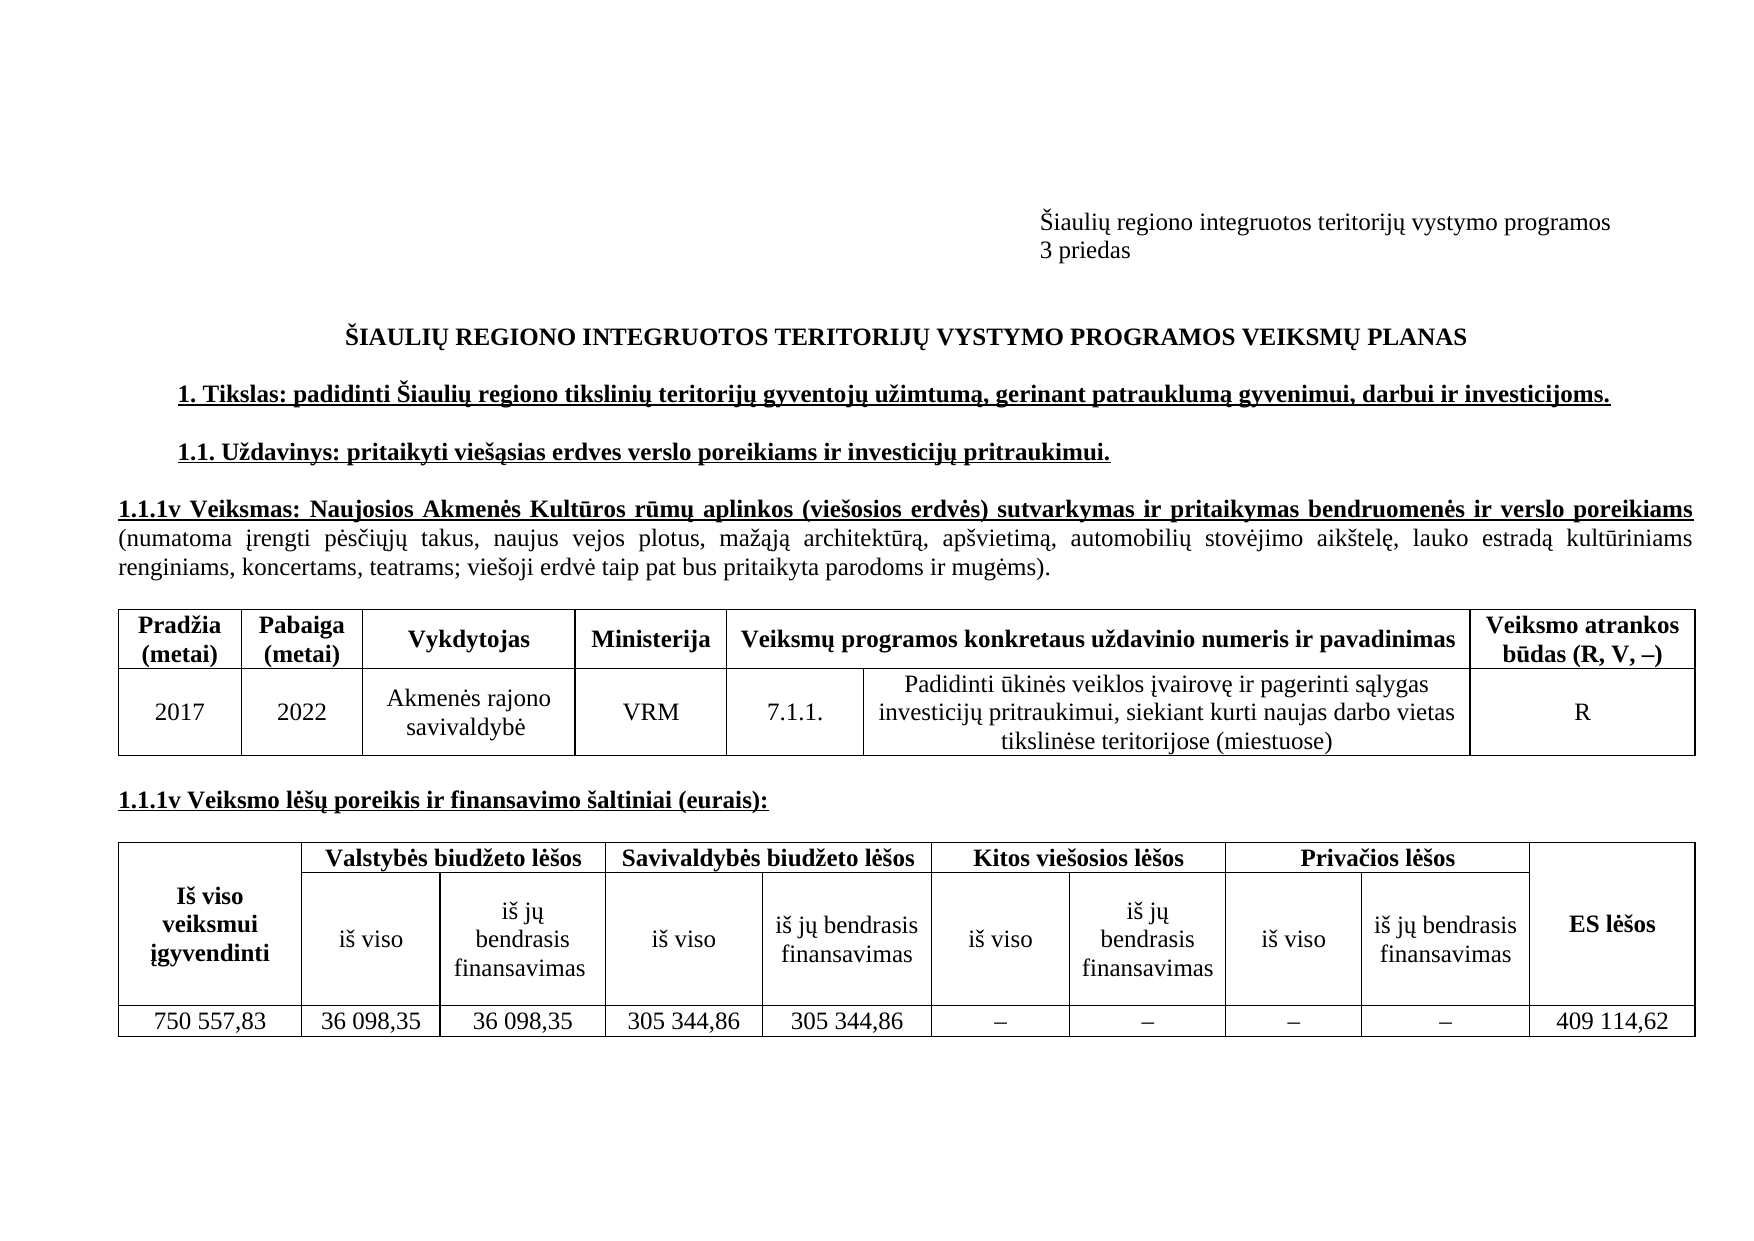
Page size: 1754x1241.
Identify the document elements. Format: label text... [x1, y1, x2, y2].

table_cell iš viso [1226, 873, 1361, 1005]
table_cell 2022 [242, 669, 362, 755]
table_header Savivaldybės biudžeto lėšos [606, 843, 931, 872]
table_cell 36 098,35 [441, 1006, 605, 1036]
table_header Kitos viešosios lėšos [932, 843, 1225, 872]
table_cell iš viso [932, 873, 1069, 1005]
table_cell – [1226, 1006, 1361, 1036]
table_cell R [1471, 669, 1694, 755]
table_cell iš viso [302, 873, 439, 1005]
table_cell iš viso [606, 873, 762, 1005]
table_cell 750 557,83 [119, 1006, 301, 1036]
table_cell 2017 [119, 669, 241, 755]
table_header Ministerija [576, 610, 726, 668]
text 1.1.1v Veiksmo lėšų poreikis ir finansavimo šaltiniai (eurais): [118, 785, 1695, 813]
text 1.1. Uždavinys: pritaikyti viešąsias erdves verslo poreikiams ir investicijų pritraukimui. [118, 437, 1695, 465]
table_cell Akmenės rajono savivaldybė [363, 669, 574, 755]
text ŠIAULIŲ REGIONO INTEGRUOTOS TERITORIJŲ VYSTYMO PROGRAMOS VEIKSMŲ PLANAS [118, 322, 1695, 350]
table_cell iš jų bendrasis finansavimas [763, 873, 931, 1005]
table_header Veiksmo atrankos būdas (R, V, –) [1471, 610, 1694, 668]
table_header Pradžia (metai) [119, 610, 241, 668]
table_header Vykdytojas [363, 610, 574, 668]
table_header Veiksmų programos konkretaus uždavinio numeris ir pavadinimas [727, 610, 1469, 668]
table_header Valstybės biudžeto lėšos [302, 843, 605, 872]
table_cell iš jų bendrasis finansavimas [441, 873, 605, 1005]
table_header Privačios lėšos [1226, 843, 1529, 872]
table_header Iš viso veiksmui įgyvendinti [119, 843, 301, 1005]
table_header ES lėšos [1530, 843, 1694, 1005]
table_cell iš jų bendrasis finansavimas [1362, 873, 1529, 1005]
table_cell 36 098,35 [302, 1006, 439, 1036]
table_cell – [932, 1006, 1069, 1036]
text Šiaulių regiono integruotos teritorijų vystymo programos [118, 207, 1695, 235]
text 3 priedas [118, 235, 1695, 264]
table_cell – [1362, 1006, 1529, 1036]
table_cell VRM [576, 669, 726, 755]
table_cell 305 344,86 [606, 1006, 762, 1036]
text 1.1.1v Veiksmas: Naujosios Akmenės Kultūros rūmų aplinkos (viešosios erdvės) sutvarkymas ir pritaikymas bendruomenės ir verslo poreikiams (numatoma įrengti pėsčiųjų takus, naujus vejos plotus, mažąją architektūrą, apšvietimą, automobilių stovėjimo aikštelę, lauko estradą kultūriniams renginiams, koncertams, teatrams; viešoji erdvė taip pat bus pritaikyta parodoms ir mugėms). [118, 494, 1695, 580]
table_header Pabaiga (metai) [242, 610, 362, 668]
table_cell 409 114,62 [1530, 1006, 1694, 1036]
table_cell iš jų bendrasis finansavimas [1070, 873, 1225, 1005]
table_cell 305 344,86 [763, 1006, 931, 1036]
table_cell 7.1.1. [727, 669, 863, 755]
table_cell – [1070, 1006, 1225, 1036]
text 1. Tikslas: padidinti Šiaulių regiono tikslinių teritorijų gyventojų užimtumą, gerinant patrauklumą gyvenimui, darbui ir investicijoms. [118, 379, 1695, 408]
table_cell Padidinti ūkinės veiklos įvairovę ir pagerinti sąlygas investicijų pritraukimui, siekiant kurti naujas darbo vietas tikslinėse teritorijose (miestuose) [864, 669, 1469, 755]
